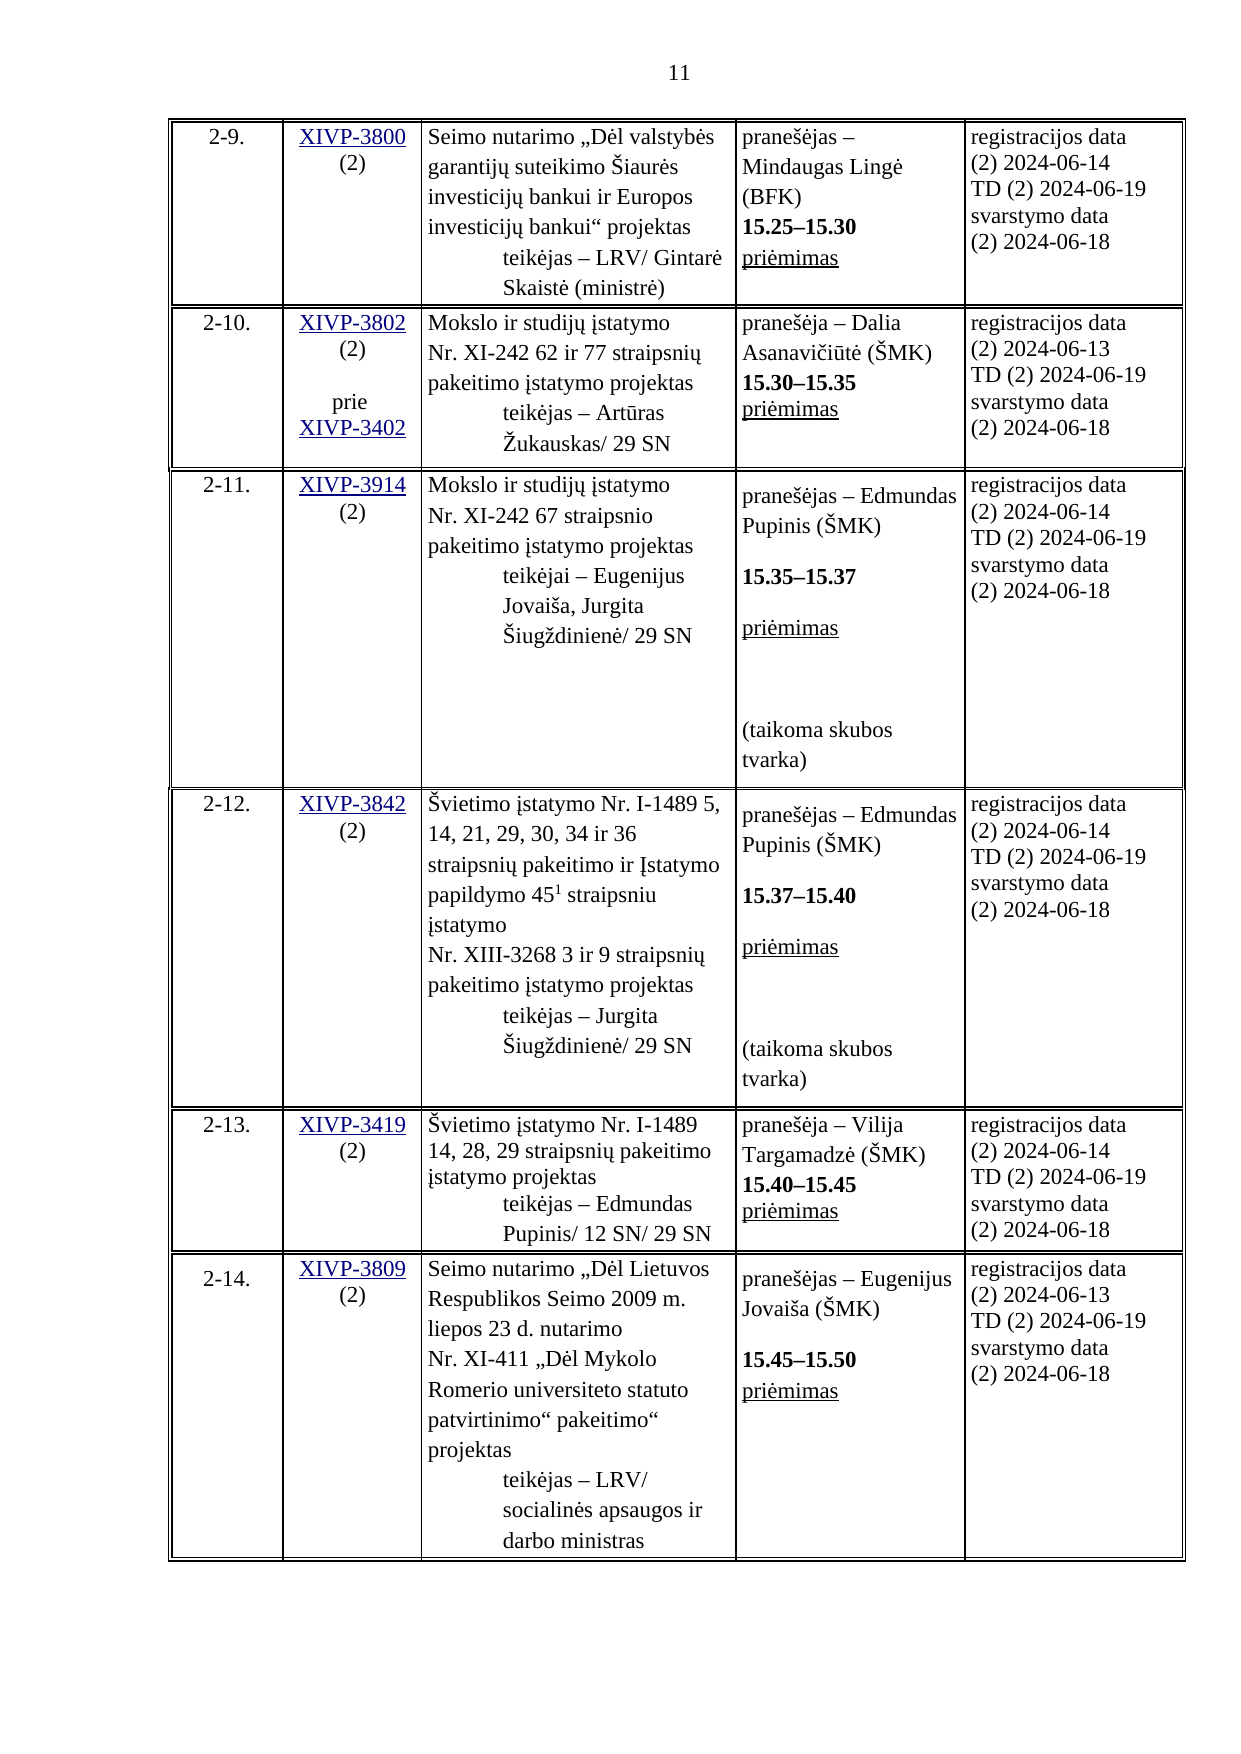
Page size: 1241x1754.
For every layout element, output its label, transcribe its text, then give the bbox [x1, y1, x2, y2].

table_cell Švietimo įstatymo Nr. I-1489 14, 28, 29 straipsnių pakeitimo įstatymo projektas teikėjas – Edmundas Pupinis/ 12 SN/ 29 SN [422, 1111, 735, 1250]
table_cell 2-13. [173, 1111, 282, 1250]
table_cell [1186, 1250, 1190, 1557]
table_cell pranešėjas – Eugenijus Jovaiša (ŠMK) 15.45–15.50 priėmimas [737, 1255, 964, 1557]
table_cell XIVP-3800 (2) [284, 123, 421, 304]
table_cell XIVP-3842 (2) [284, 790, 421, 1106]
table_cell [1190, 787, 1240, 1106]
table_cell Seimo nutarimo „Dėl Lietuvos Respublikos Seimo 2009 m. liepos 23 d. nutarimo Nr. XI-411 „Dėl Mykolo Romerio universiteto statuto patvirtinimo“ pakeitimo“ projektas teikėjas – LRV/ socialinės apsaugos ir darbo ministras [422, 1255, 735, 1557]
table_cell pranešėjas – Edmundas Pupinis (ŠMK) 15.37–15.40 priėmimas (taikoma skubos tvarka) [737, 790, 964, 1106]
table_cell [1190, 118, 1240, 304]
table_cell registracijos data (2) 2024-06-14 TD (2) 2024-06-19 svarstymo data (2) 2024-06-18 [966, 790, 1182, 1106]
table_cell Švietimo įstatymo Nr. I-1489 5, 14, 21, 29, 30, 34 ir 36 straipsnių pakeitimo ir Įstatymo papildymo 451 straipsniu įstatymo Nr. XIII-3268 3 ir 9 straipsnių pakeitimo įstatymo projektas teikėjas – Jurgita Šiugždinienė/ 29 SN [422, 790, 735, 1106]
table_cell Seimo nutarimo „Dėl valstybės garantijų suteikimo Šiaurės investicijų bankui ir Europos investicijų bankui“ projektas teikėjas – LRV/ Gintarė Skaistė (ministrė) [422, 123, 735, 304]
table_cell [1186, 787, 1190, 1106]
table_cell pranešėjas – Mindaugas Lingė (BFK) 15.25–15.30 priėmimas [737, 123, 964, 304]
table_cell pranešėja – Dalia Asanavičiūtė (ŠMK) 15.30–15.35 priėmimas [737, 309, 964, 467]
table_cell 2-10. [173, 309, 282, 467]
table_cell [1190, 1106, 1240, 1250]
table_cell [1190, 304, 1240, 467]
table_cell [1186, 1106, 1190, 1250]
table_cell registracijos data (2) 2024-06-13 TD (2) 2024-06-19 svarstymo data (2) 2024-06-18 [966, 309, 1182, 467]
table_cell pranešėjas – Edmundas Pupinis (ŠMK) 15.35–15.37 priėmimas (taikoma skubos tvarka) [737, 472, 964, 787]
table_cell XIVP-3802 (2) prie XIVP-3402 [284, 309, 421, 467]
table_cell registracijos data (2) 2024-06-14 TD (2) 2024-06-19 svarstymo data (2) 2024-06-18 [966, 472, 1182, 787]
table_cell 2-11. [172, 472, 282, 787]
table_cell XIVP-3914 (2) [284, 472, 421, 787]
table_cell XIVP-3419 (2) [284, 1111, 421, 1250]
table_cell Mokslo ir studijų įstatymo Nr. XI-242 67 straipsnio pakeitimo įstatymo projektas teikėjai – Eugenijus Jovaiša, Jurgita Šiugždinienė/ 29 SN [422, 472, 735, 787]
table_cell [1186, 118, 1190, 304]
table_cell XIVP-3809 (2) [284, 1255, 421, 1557]
table_cell pranešėja – Vilija Targamadzė (ŠMK) 15.40–15.45 priėmimas [737, 1111, 964, 1250]
table_cell 2-14. [173, 1255, 282, 1557]
table_cell registracijos data (2) 2024-06-14 TD (2) 2024-06-19 svarstymo data (2) 2024-06-18 [966, 1111, 1182, 1250]
table_cell [1186, 467, 1190, 787]
table_cell Mokslo ir studijų įstatymo Nr. XI-242 62 ir 77 straipsnių pakeitimo įstatymo projektas teikėjas – Artūras Žukauskas/ 29 SN [422, 309, 735, 467]
table_cell registracijos data (2) 2024-06-13 TD (2) 2024-06-19 svarstymo data (2) 2024-06-18 [966, 1255, 1182, 1557]
table_cell 2-12. [173, 790, 282, 1106]
table_cell 2-9. [173, 123, 282, 304]
table_cell [1190, 467, 1240, 787]
table_cell registracijos data (2) 2024-06-14 TD (2) 2024-06-19 svarstymo data (2) 2024-06-18 [966, 123, 1182, 304]
table_cell [1190, 1250, 1240, 1557]
table_cell [1186, 304, 1190, 467]
